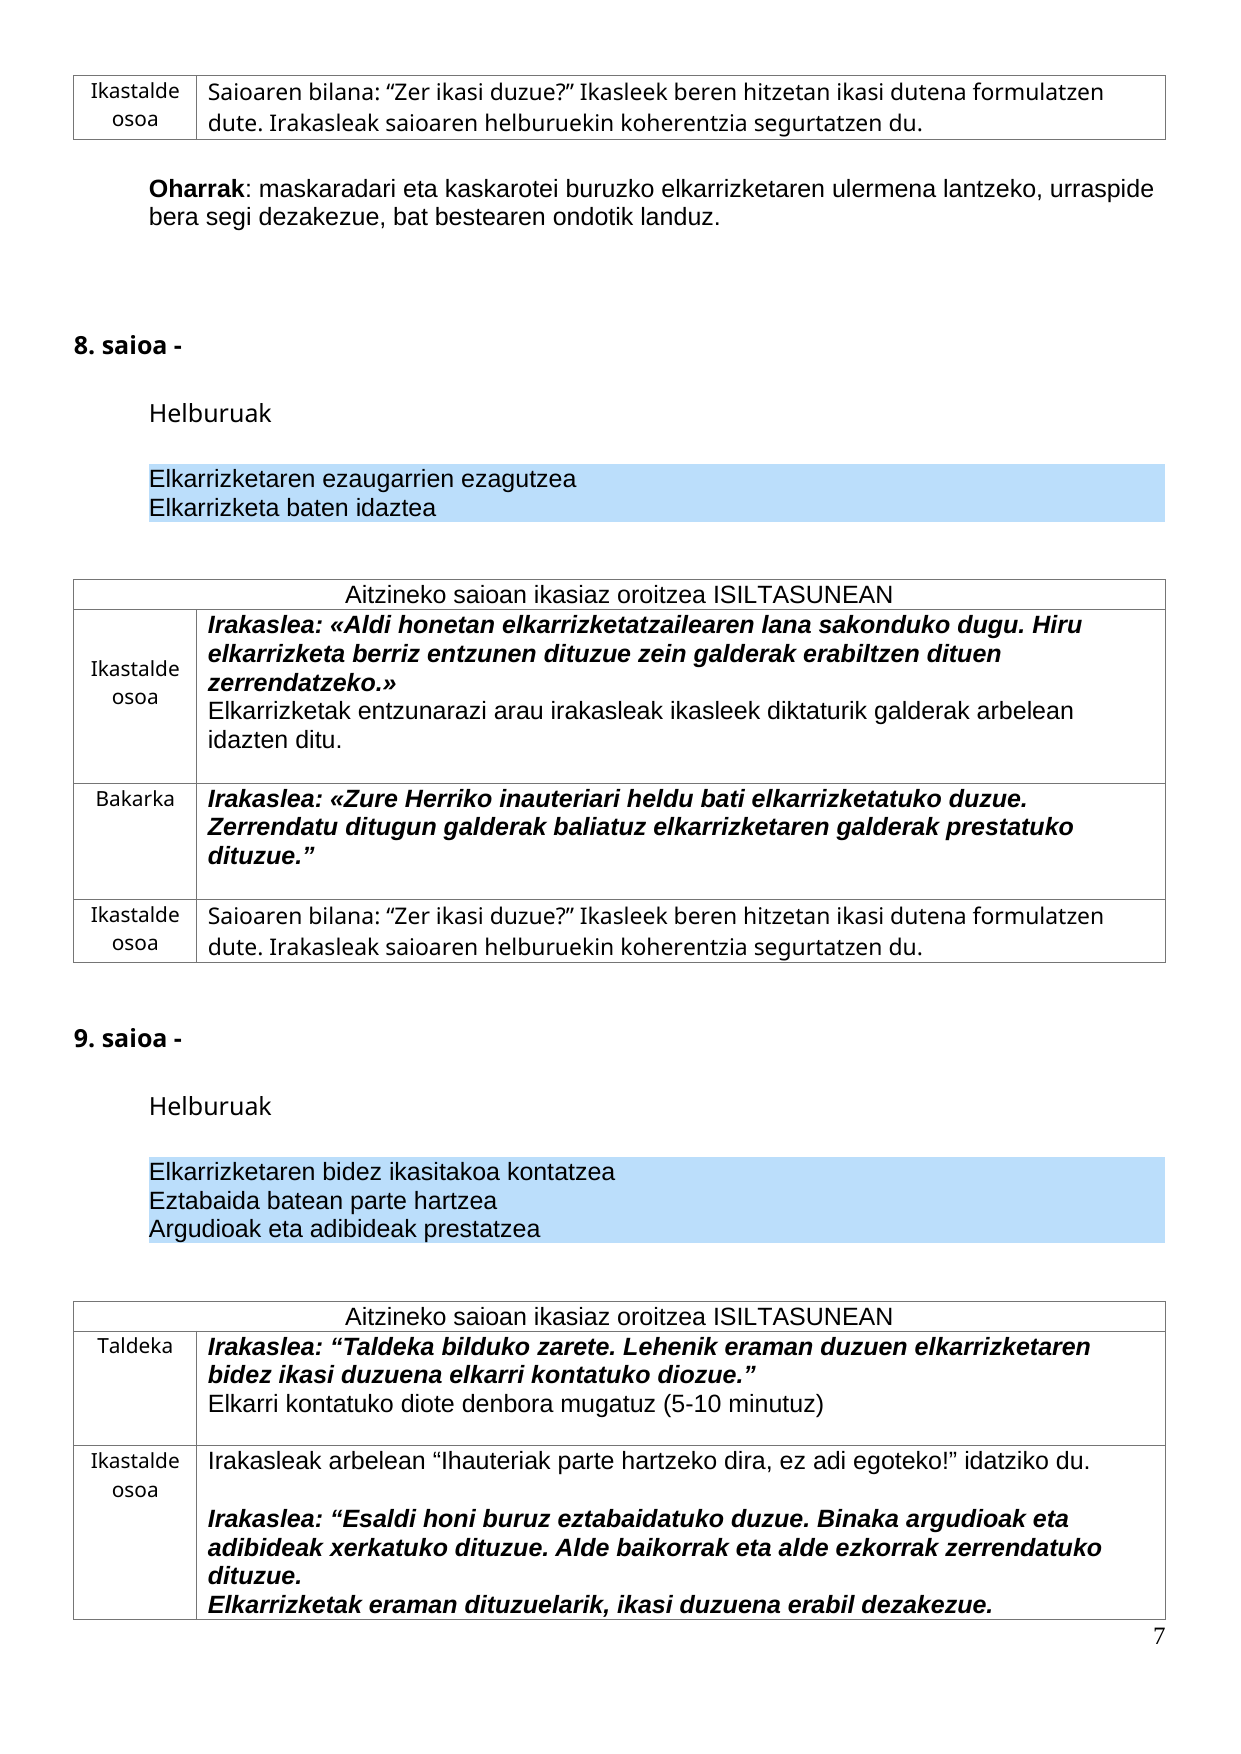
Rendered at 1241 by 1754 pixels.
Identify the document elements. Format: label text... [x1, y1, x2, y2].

table_cell Ikastalde osoa [74, 900, 196, 962]
table_header Aitzineko saioan ikasiaz oroitzea ISILTASUNEAN [74, 580, 1165, 609]
table_cell Saioaren bilana: “Zer ikasi duzue?” Ikasleek beren hitzetan ikasi dutena formulatzen dute. Irakasleak saioaren helburuekin koherentzia segurtatzen du. [197, 76, 1165, 138]
table_header Aitzineko saioan ikasiaz oroitzea ISILTASUNEAN [74, 1302, 1165, 1331]
text Oharrak: maskaradari eta kaskarotei buruzko elkarrizketaren ulermena lantzeko, urraspide bera segi dezakezue, bat bestearen ondotik landuz. [149, 174, 1165, 231]
text Elkarrizketa baten idaztea [149, 493, 1165, 522]
text Elkarrizketaren ezaugarrien ezagutzea [149, 464, 1165, 493]
table_cell Irakaslea: «Aldi honetan elkarrizketatzailearen lana sakonduko dugu. Hiru elkarrizketa berriz entzunen dituzue zein galderak erabiltzen dituen zerrendatzeko.» Elkarrizketak entzunarazi arau irakasleak ikasleek diktaturik galderak arbelean idazten ditu. [197, 610, 1165, 783]
text Elkarrizketaren bidez ikasitakoa kontatzea [149, 1157, 1165, 1186]
table_cell Ikastalde osoa [74, 610, 196, 783]
table_cell Ikastalde osoa [74, 76, 196, 138]
table_cell Ikastalde osoa [74, 1446, 196, 1619]
text Helburuak [149, 396, 1165, 430]
text 8. saioa - [74, 328, 1165, 362]
table_cell Taldeka [74, 1332, 196, 1445]
table_cell Saioaren bilana: “Zer ikasi duzue?” Ikasleek beren hitzetan ikasi dutena formulatzen dute. Irakasleak saioaren helburuekin koherentzia segurtatzen du. [197, 900, 1165, 962]
text Eztabaida batean parte hartzea [149, 1186, 1165, 1214]
table_cell Bakarka [74, 784, 196, 899]
table_cell Irakaslea: «Zure Herriko inauteriari heldu bati elkarrizketatuko duzue. Zerrendatu ditugun galderak baliatuz elkarrizketaren galderak prestatuko dituzue.” [197, 784, 1165, 899]
text Helburuak [149, 1089, 1165, 1123]
text Argudioak eta adibideak prestatzea [149, 1214, 1165, 1243]
text 9. saioa - [74, 1021, 1165, 1055]
table_cell Irakaslea: “Taldeka bilduko zarete. Lehenik eraman duzuen elkarrizketaren bidez ikasi duzuena elkarri kontatuko diozue.” Elkarri kontatuko diote denbora mugatuz (5-10 minutuz) [197, 1332, 1165, 1445]
table_cell Irakasleak arbelean “Ihauteriak parte hartzeko dira, ez adi egoteko!” idatziko du. Irakaslea: “Esaldi honi buruz eztabaidatuko duzue. Binaka argudioak eta adibideak xerkatuko dituzue. Alde baikorrak eta alde ezkorrak zerrendatuko dituzue. Elkarrizketak eraman dituzuelarik, ikasi duzuena erabil dezakezue. [197, 1446, 1165, 1619]
